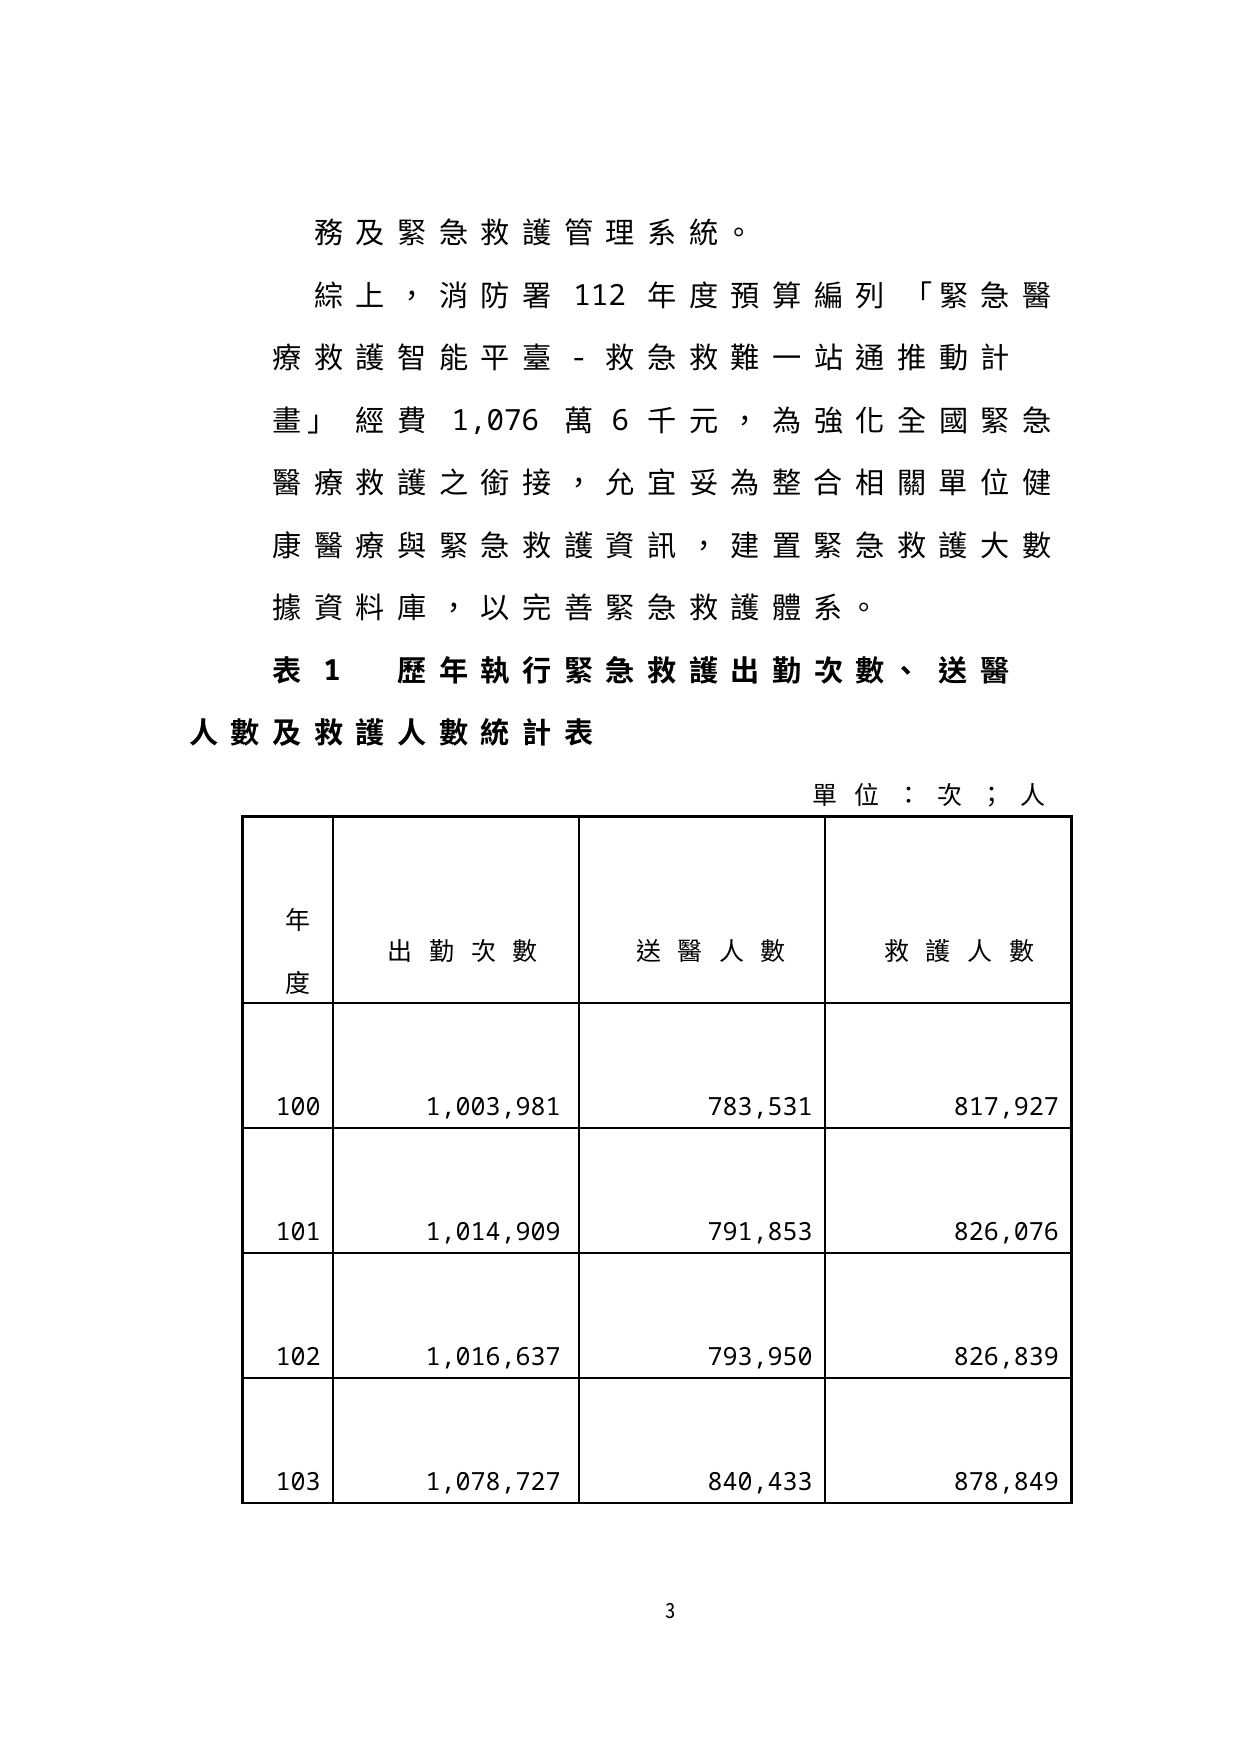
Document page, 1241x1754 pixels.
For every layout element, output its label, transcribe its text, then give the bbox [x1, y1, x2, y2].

table_cell 100 [244, 1004, 332, 1127]
table_cell 878,849 [826, 1379, 1070, 1502]
table_cell 793,950 [580, 1254, 824, 1377]
table_cell 1,016,637 [334, 1254, 578, 1377]
table_cell 1,014,909 [334, 1129, 578, 1252]
table_cell 1,003,981 [334, 1004, 578, 1127]
text 表1 歷年執行緊急救護出勤次數、送醫人數及救護人數統計表 [182, 627, 1039, 752]
table_cell 1,078,727 [334, 1379, 578, 1502]
text 單位：次；人 [255, 752, 1054, 814]
table_header 送醫人數 [580, 818, 824, 1002]
table_cell 783,531 [580, 1004, 824, 1127]
table_header 救護人數 [826, 818, 1070, 1002]
table_header 出勤次數 [334, 818, 578, 1002]
text 務及緊急救護管理系統。 [271, 189, 1058, 252]
table_cell 817,927 [826, 1004, 1070, 1127]
table_cell 103 [244, 1379, 332, 1502]
table_cell 840,433 [580, 1379, 824, 1502]
table_cell 826,076 [826, 1129, 1070, 1252]
table_cell 791,853 [580, 1129, 824, 1252]
text 綜上，消防署112年度預算編列「緊急醫療救護智能平臺-救急救難一站通推動計畫」經費1,076萬6千元，為強化全國緊急醫療救護之銜接，允宜妥為整合相關單位健康醫療與緊急救護資訊，建置緊急救護大數據資料庫，以完善緊急救護體系。 [242, 252, 1058, 627]
table_cell 102 [244, 1254, 332, 1377]
table_cell 826,839 [826, 1254, 1070, 1377]
table_cell 101 [244, 1129, 332, 1252]
table_header 年度 [244, 818, 332, 1002]
